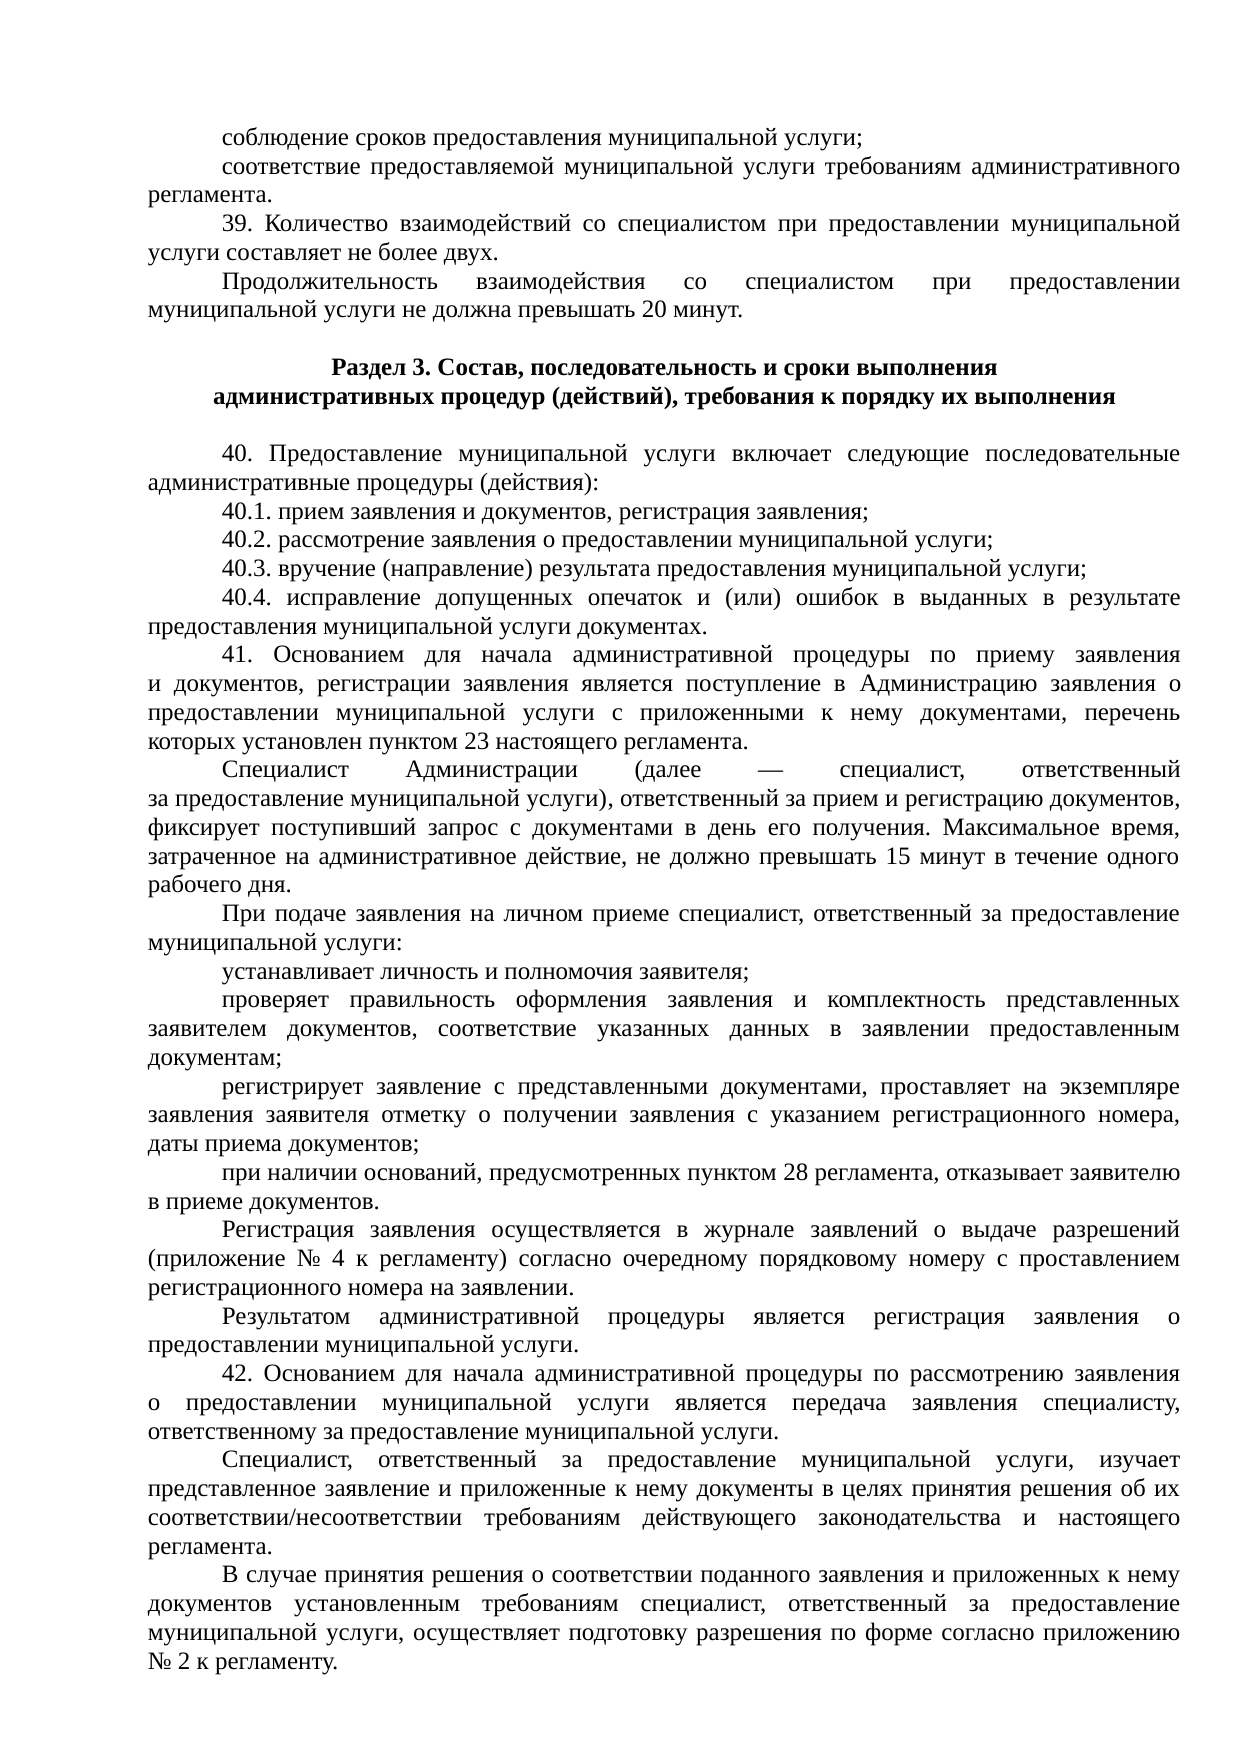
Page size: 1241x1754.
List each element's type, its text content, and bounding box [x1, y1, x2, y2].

text 39. Количество взаимодействий со специалистом при предоставлении муниципальной услуги составляет не более двух. [148, 208, 1181, 266]
text проверяет правильность оформления заявления и комплектность представленных заявителем документов, соответствие указанных данных в заявлении предоставленным документам; [148, 984, 1181, 1071]
text 40.3. вручение (направление) результата предоставления муниципальной услуги; [148, 553, 1181, 582]
text Регистрация заявления осуществляется в журнале заявлений о выдаче разрешений (приложение № 4 к регламенту) согласно очередному порядковому номеру с проставлением регистрационного номера на заявлении. [148, 1214, 1181, 1301]
text 40. Предоставление муниципальной услуги включает следующие последовательные административные процедуры (действия): [148, 438, 1181, 496]
text Специалист Администрации (далее — специалист, ответственный за предоставление муниципальной услуги), ответственный за прием и регистрацию документов, фиксирует поступивший запрос с документами в день его получения. Максимальное время, затраченное на административное действие, не должно превышать 15 минут в течение одного рабочего дня. [148, 754, 1181, 898]
text 40.2. рассмотрение заявления о предоставлении муниципальной услуги; [148, 524, 1181, 553]
text при наличии оснований, предусмотренных пунктом 28 регламента, отказывает заявителю в приеме документов. [148, 1157, 1181, 1214]
text 40.1. прием заявления и документов, регистрация заявления; [148, 496, 1181, 524]
text Раздел 3. Состав, последовательность и сроки выполнения [148, 352, 1181, 381]
text При подаче заявления на личном приеме специалист, ответственный за предоставление муниципальной услуги: [148, 898, 1181, 956]
text соблюдение сроков предоставления муниципальной услуги; [148, 122, 1181, 151]
text 41. Основанием для начала административной процедуры по приему заявления и документов, регистрации заявления является поступление в Администрацию заявления о предоставлении муниципальной услуги с приложенными к нему документами, перечень которых установлен пунктом 23 настоящего регламента. [148, 639, 1181, 754]
text устанавливает личность и полномочия заявителя; [148, 956, 1181, 984]
text 40.4. исправление допущенных опечаток и (или) ошибок в выданных в результате предоставления муниципальной услуги документах. [148, 582, 1181, 639]
text регистрирует заявление с представленными документами, проставляет на экземпляре заявления заявителя отметку о получении заявления с указанием регистрационного номера, даты приема документов; [148, 1071, 1181, 1157]
text Результатом административной процедуры является регистрация заявления о предоставлении муниципальной услуги. [148, 1301, 1181, 1358]
text 42. Основанием для начала административной процедуры по рассмотрению заявления о предоставлении муниципальной услуги является передача заявления специалисту, ответственному за предоставление муниципальной услуги. [148, 1358, 1181, 1444]
text Продолжительность взаимодействия со специалистом при предоставлении муниципальной услуги не должна превышать 20 минут. [148, 266, 1181, 323]
text В случае принятия решения о соответствии поданного заявления и приложенных к нему документов установленным требованиям специалист, ответственный за предоставление муниципальной услуги, осуществляет подготовку разрешения по форме согласно приложению № 2 к регламенту. [148, 1559, 1181, 1674]
text административных процедур (действий), требования к порядку их выполнения [148, 381, 1181, 409]
text Специалист, ответственный за предоставление муниципальной услуги, изучает представленное заявление и приложенные к нему документы в целях принятия решения об их соответствии/несоответствии требованиям действующего законодательства и настоящего регламента. [148, 1444, 1181, 1559]
text соответствие предоставляемой муниципальной услуги требованиям административного регламента. [148, 151, 1181, 208]
